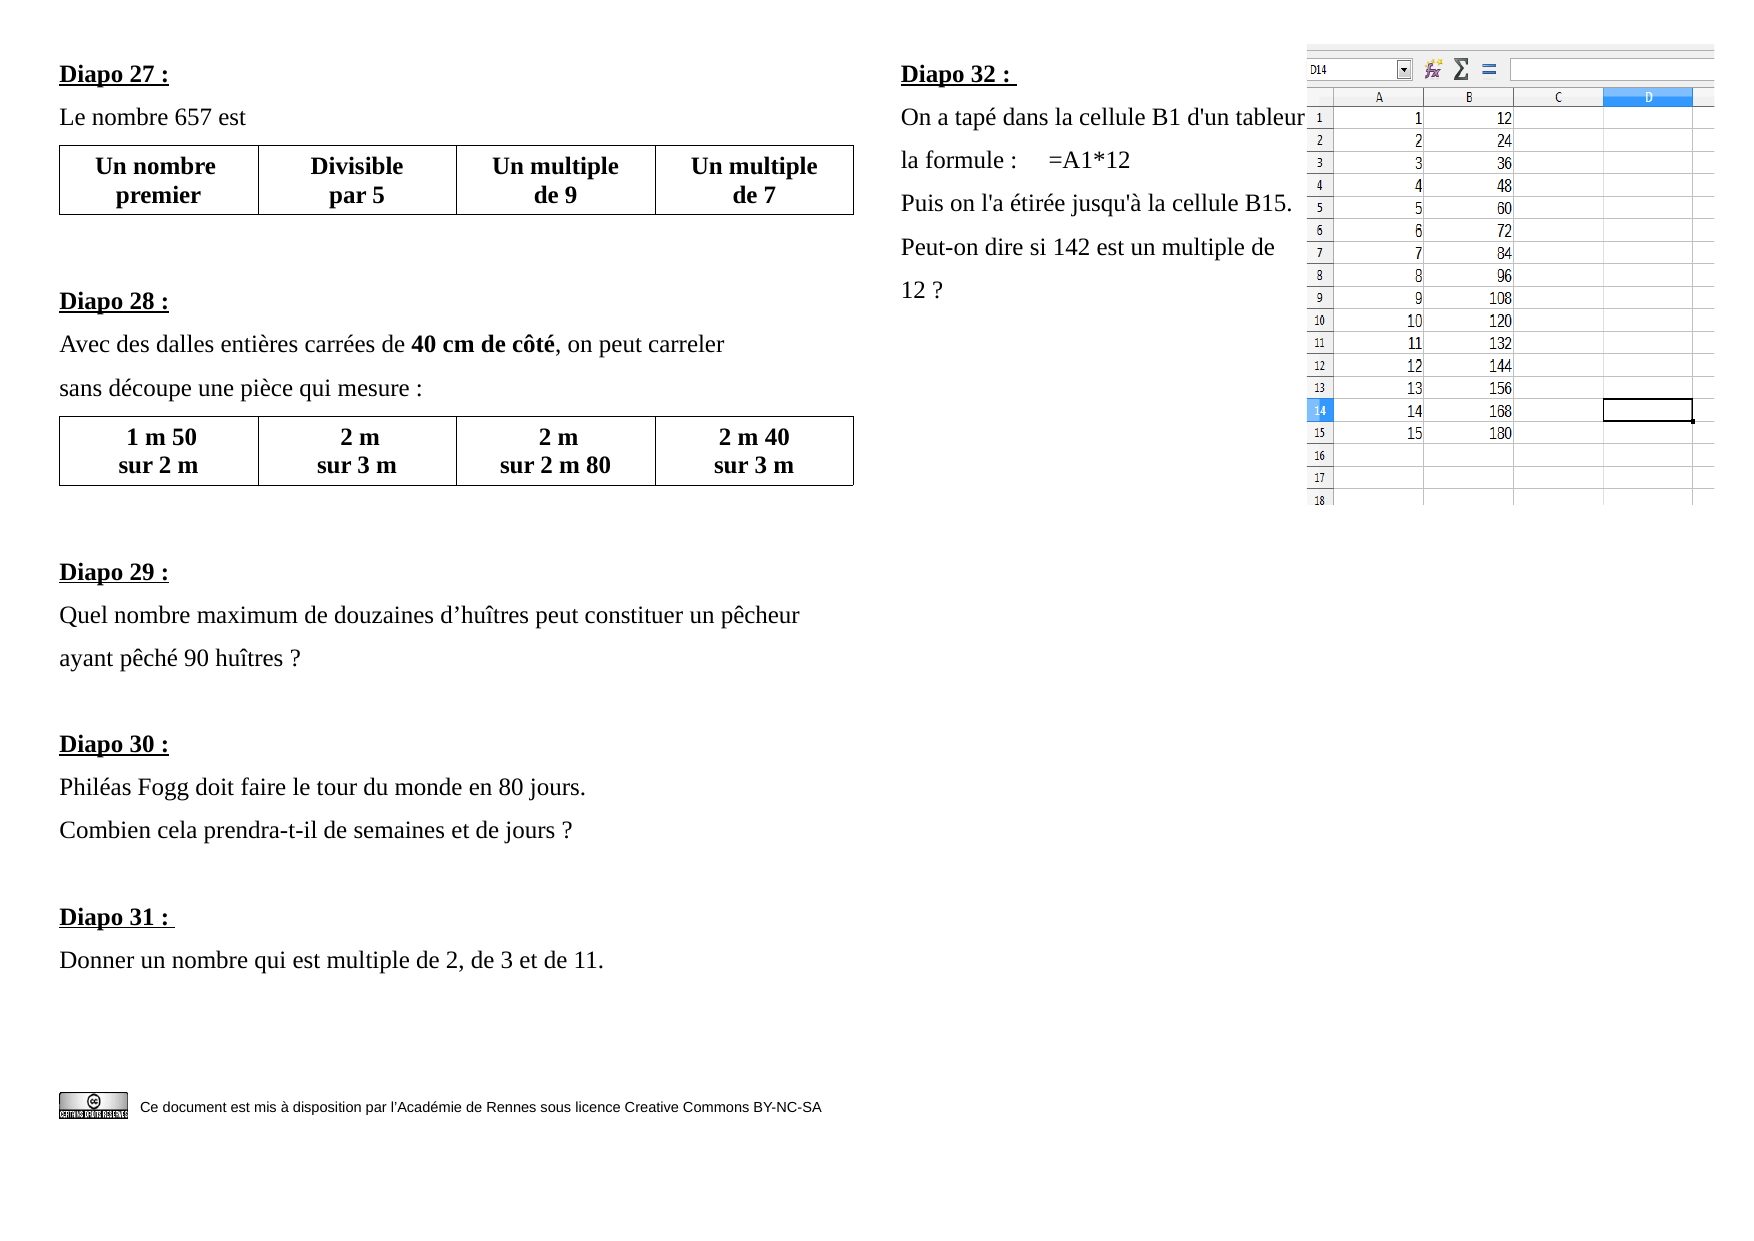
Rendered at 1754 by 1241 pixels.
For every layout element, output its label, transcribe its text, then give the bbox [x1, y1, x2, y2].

table_header Un multiple de 7 [656, 146, 853, 214]
text Diapo 27 : [59, 59, 853, 88]
text Diapo 32 : [901, 59, 1306, 88]
text On a tapé dans la cellule B1 d'un tableur la formule : =A1*12 [901, 102, 1306, 174]
text Quel nombre maximum de douzaines d’huîtres peut constituer un pêcheur ayant pêché 90 huîtres ? [59, 600, 853, 672]
text Le nombre 657 est [59, 102, 853, 131]
text Avec des dalles entières carrées de 40 cm de côté, on peut carreler sans découpe une pièce qui mesure : [59, 329, 853, 401]
table_header Un multiple de 9 [457, 146, 655, 214]
picture [59, 1092, 128, 1119]
text Diapo 30 : [59, 729, 853, 758]
text Peut-on dire si 142 est un multiple de 12 ? [901, 232, 1306, 303]
text Diapo 31 : [59, 902, 853, 931]
text Combien cela prendra-t-il de semaines et de jours ? [59, 816, 853, 844]
table_header 2 m sur 3 m [259, 417, 456, 485]
table_header 2 m 40 sur 3 m [656, 417, 853, 485]
text Puis on l'a étirée jusqu'à la cellule B15. [901, 188, 1306, 217]
text Diapo 28 : [59, 286, 853, 315]
text Philéas Fogg doit faire le tour du monde en 80 jours. [59, 772, 853, 801]
table_header Un nombre premier [60, 146, 258, 214]
table_header Divisible par 5 [259, 146, 456, 214]
table_header 2 m sur 2 m 80 [457, 417, 655, 485]
text Donner un nombre qui est multiple de 2, de 3 et de 11. [59, 945, 853, 974]
text Diapo 29 : [59, 557, 853, 586]
table_header 1 m 50 sur 2 m [60, 417, 258, 485]
